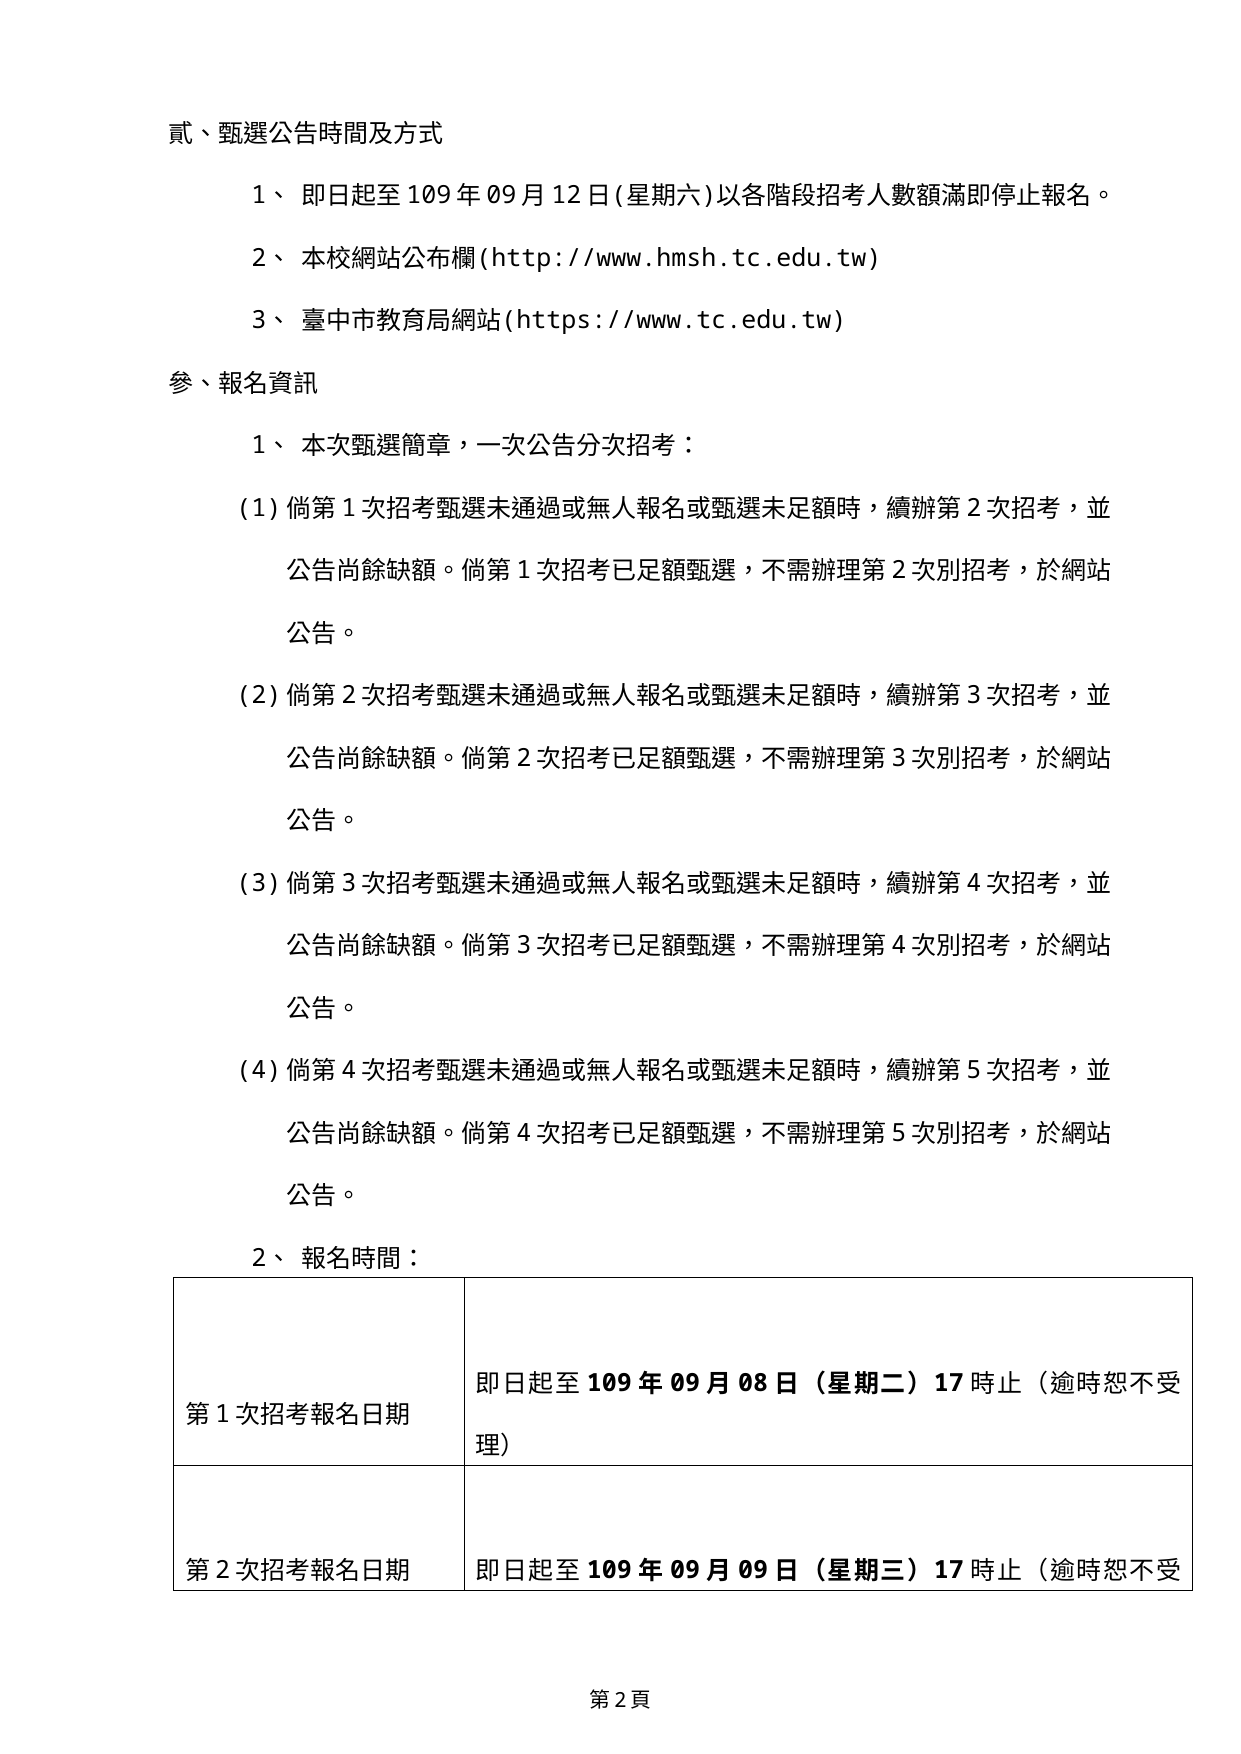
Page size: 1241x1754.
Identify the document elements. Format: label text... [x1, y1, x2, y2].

list 本校網站公布欄(http://www.hmsh.tc.edu.tw) [251, 215, 1122, 277]
table_header 即日起至109年09月08日（星期二）17時止（逾時恕不受理） [465, 1278, 1192, 1465]
table_cell 第2次招考報名日期 [174, 1466, 464, 1590]
list 甄選公告時間及方式 [168, 90, 1122, 152]
list 倘第1次招考甄選未通過或無人報名或甄選未足額時，續辦第2次招考，並公告尚餘缺額。倘第1次招考已足額甄選，不需辦理第2次別招考，於網站公告。 [236, 465, 1122, 652]
table_header 第1次招考報名日期 [174, 1278, 464, 1465]
list 倘第2次招考甄選未通過或無人報名或甄選未足額時，續辦第3次招考，並公告尚餘缺額。倘第2次招考已足額甄選，不需辦理第3次別招考，於網站公告。 [236, 652, 1122, 840]
list 即日起至109年09月12日(星期六)以各階段招考人數額滿即停止報名。 [251, 152, 1122, 215]
list 倘第3次招考甄選未通過或無人報名或甄選未足額時，續辦第4次招考，並公告尚餘缺額。倘第3次招考已足額甄選，不需辦理第4次別招考，於網站公告。 [236, 840, 1122, 1027]
table_cell 即日起至109年09月09日（星期三）17時止（逾時恕不受 [465, 1466, 1192, 1590]
list 報名資訊 [168, 340, 1122, 402]
list 本次甄選簡章，一次公告分次招考： [251, 402, 1122, 465]
list 報名時間： [251, 1215, 1122, 1277]
list 倘第4次招考甄選未通過或無人報名或甄選未足額時，續辦第5次招考，並公告尚餘缺額。倘第4次招考已足額甄選，不需辦理第5次別招考，於網站公告。 [236, 1027, 1122, 1215]
list 臺中市教育局網站(https://www.tc.edu.tw) [251, 277, 1122, 340]
